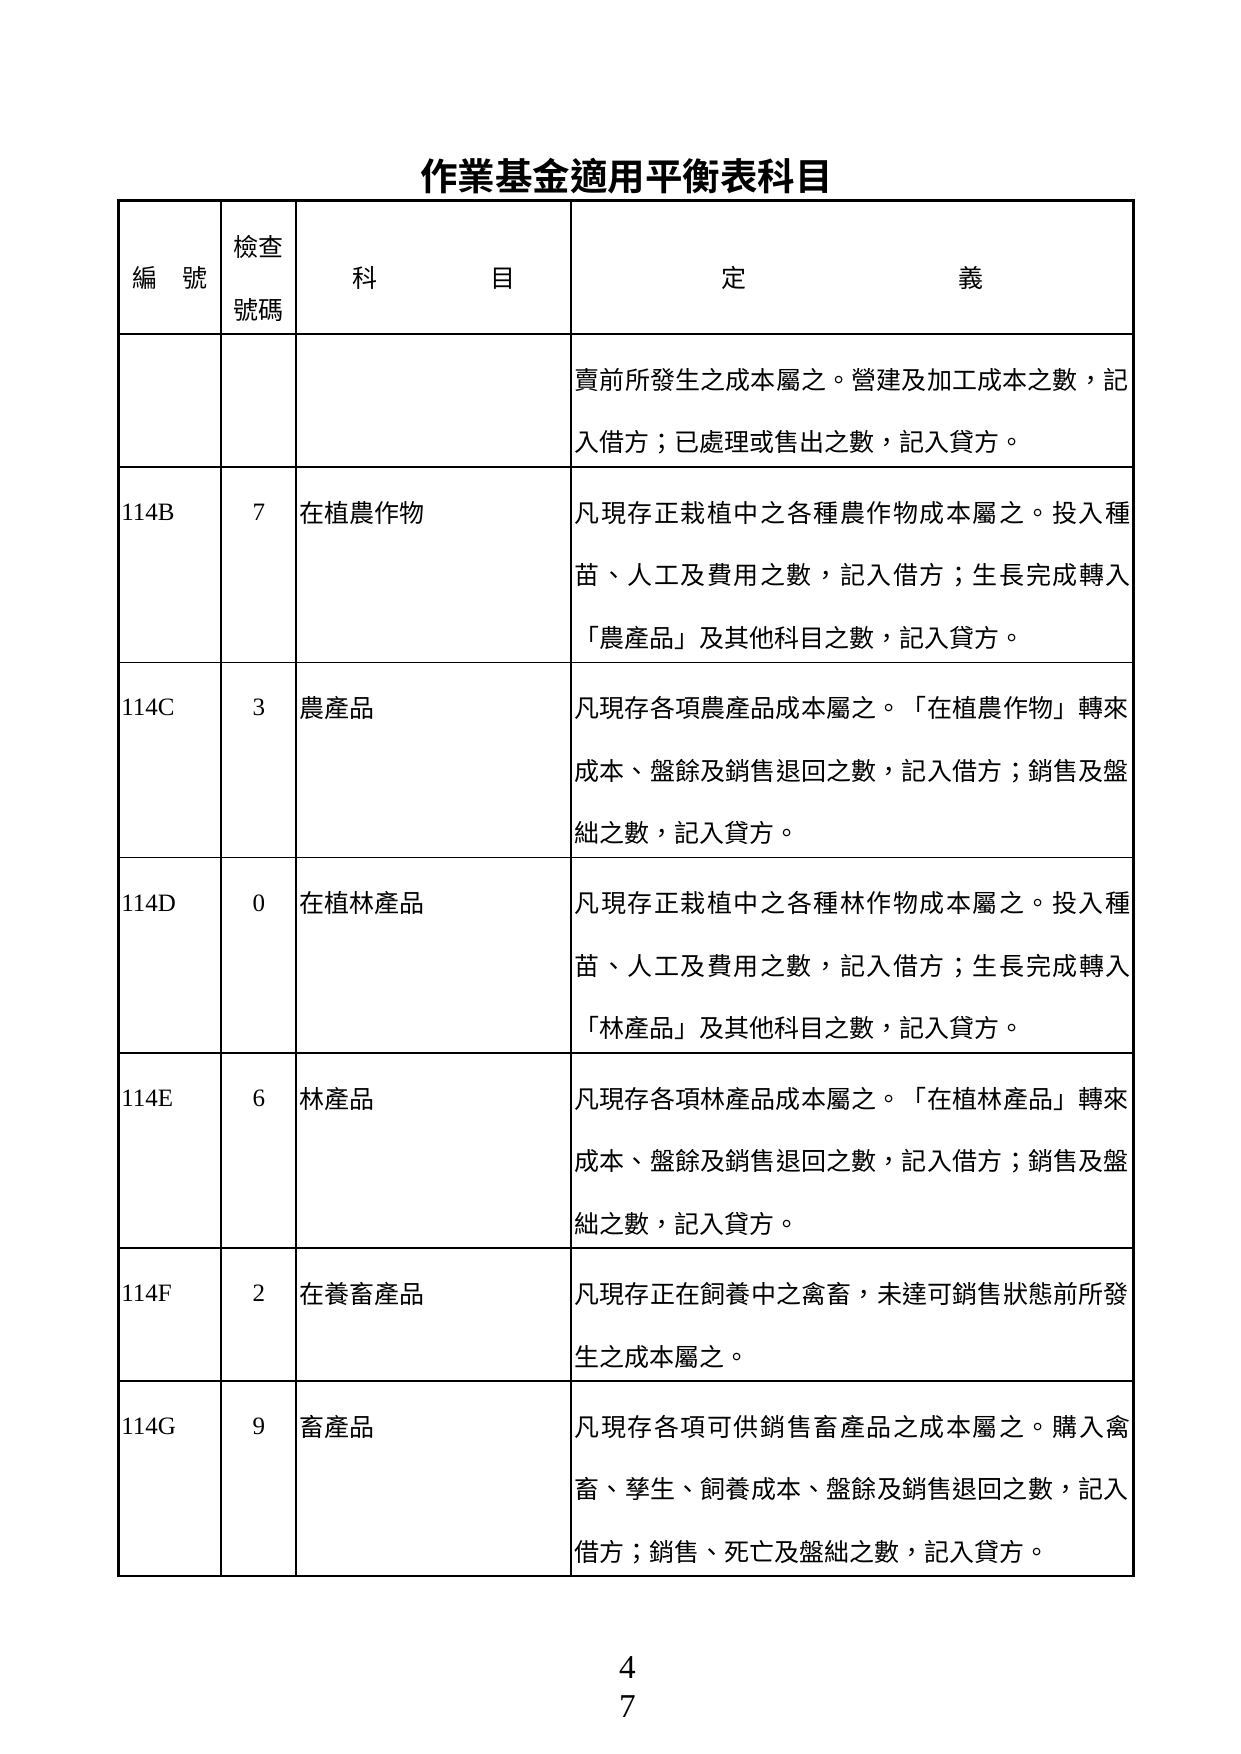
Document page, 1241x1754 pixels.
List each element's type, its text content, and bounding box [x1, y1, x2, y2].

table_cell 114D [120, 858, 220, 1052]
table_cell 在植農作物 [297, 468, 570, 661]
table_cell 在植林產品 [297, 858, 570, 1052]
table_cell 0 [222, 858, 295, 1052]
table_cell 凡現存各項可供銷售畜產品之成本屬之。購入禽畜、孳生、飼養成本、盤餘及銷售退回之數，記入借方；銷售、死亡及盤絀之數，記入貸方。 [572, 1382, 1132, 1575]
table_cell 凡現存正栽植中之各種林作物成本屬之。投入種苗、人工及費用之數，記入借方；生長完成轉入「林產品」及其他科目之數，記入貸方。 [572, 858, 1132, 1052]
table_cell 6 [222, 1054, 295, 1247]
table_cell 凡現存正在飼養中之禽畜，未達可銷售狀態前所發生之成本屬之。 [572, 1249, 1132, 1380]
table_cell 114E [120, 1054, 220, 1247]
table_cell 9 [222, 1382, 295, 1575]
table_cell 114F [120, 1249, 220, 1380]
table_cell 農產品 [297, 663, 570, 857]
table_cell 在養畜產品 [297, 1249, 570, 1380]
table_cell 3 [222, 663, 295, 857]
table_cell 編 號 [120, 202, 220, 333]
table_cell [297, 335, 570, 466]
table_cell 定 義 [572, 202, 1132, 333]
table_cell 凡現存正栽植中之各種農作物成本屬之。投入種苗、人工及費用之數，記入借方；生長完成轉入「農產品」及其他科目之數，記入貸方。 [572, 468, 1132, 661]
table_cell [120, 335, 220, 466]
table_cell 114B [120, 468, 220, 661]
table_cell 凡現存各項林產品成本屬之。「在植林產品」轉來成本、盤餘及銷售退回之數，記入借方；銷售及盤絀之數，記入貸方。 [572, 1054, 1132, 1247]
table_cell 林產品 [297, 1054, 570, 1247]
table_cell 科 目 [297, 202, 570, 333]
table_cell 2 [222, 1249, 295, 1380]
table_cell 114G [120, 1382, 220, 1575]
table_cell 畜產品 [297, 1382, 570, 1575]
table_cell 賣前所發生之成本屬之。營建及加工成本之數，記入借方；已處理或售出之數，記入貸方。 [572, 335, 1132, 466]
table_cell 7 [222, 468, 295, 661]
table_cell 114C [120, 663, 220, 857]
table_header 作業基金適用平衡表科目 [118, 130, 1134, 199]
table_cell [222, 335, 295, 466]
table_cell 凡現存各項農產品成本屬之。「在植農作物」轉來成本、盤餘及銷售退回之數，記入借方；銷售及盤絀之數，記入貸方。 [572, 663, 1132, 857]
table_cell 檢查號碼 [222, 202, 295, 333]
